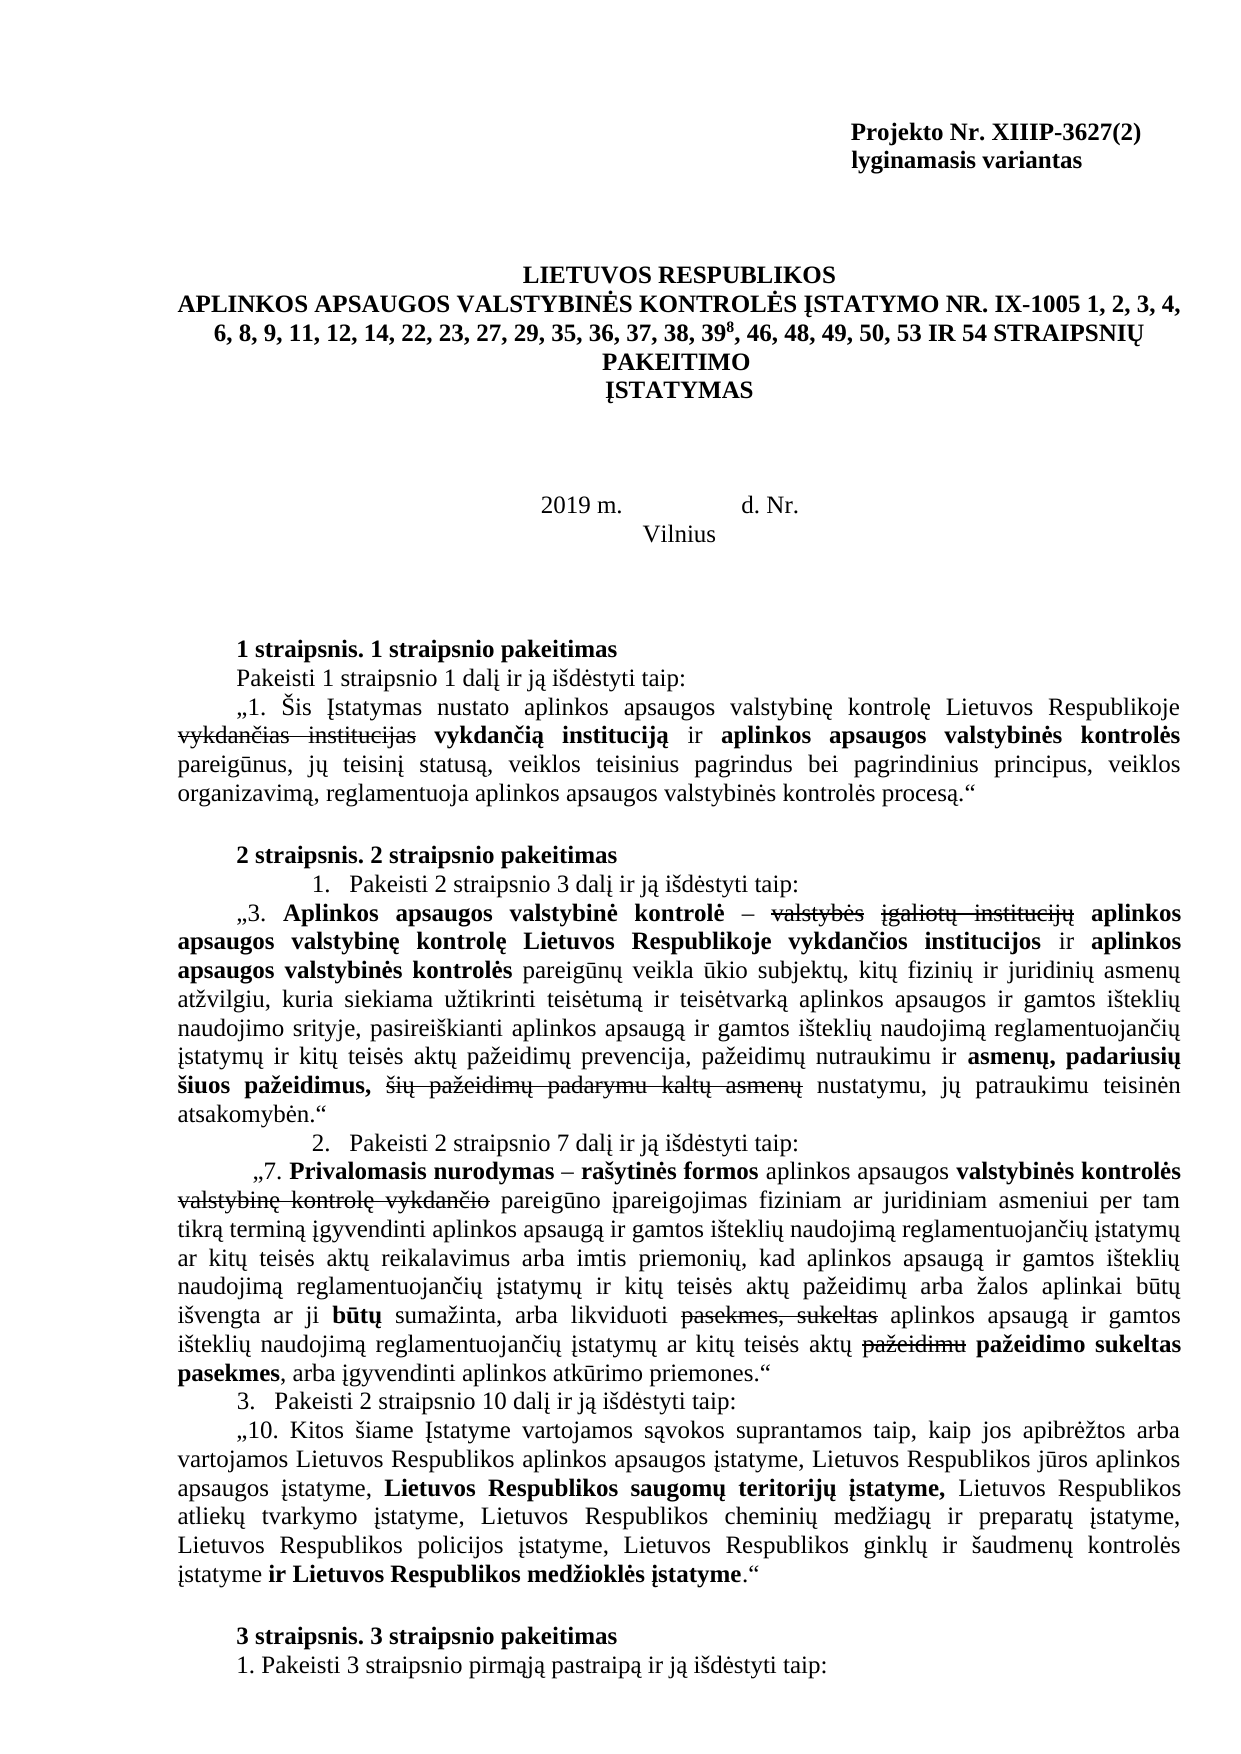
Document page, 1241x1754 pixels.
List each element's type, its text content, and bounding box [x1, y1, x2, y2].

text „10. Kitos šiame Įstatyme vartojamos sąvokos suprantamos taip, kaip jos apibrėžtos arba vartojamos Lietuvos Respublikos aplinkos apsaugos įstatyme, Lietuvos Respublikos jūros aplinkos apsaugos įstatyme, Lietuvos Respublikos saugomų teritorijų įstatyme, Lietuvos Respublikos atliekų tvarkymo įstatyme, Lietuvos Respublikos cheminių medžiagų ir preparatų įstatyme, Lietuvos Respublikos policijos įstatyme, Lietuvos Respublikos ginklų ir šaudmenų kontrolės įstatyme ir Lietuvos Respublikos medžioklės įstatyme.“ [177, 1415, 1181, 1588]
text Pakeisti 1 straipsnio 1 dalį ir ją išdėstyti taip: [177, 663, 1181, 692]
list Pakeisti 2 straipsnio 3 dalį ir ją išdėstyti taip: [312, 869, 1181, 898]
text lyginamasis variantas [177, 145, 1181, 174]
text 2 straipsnis. 2 straipsnio pakeitimas [236, 840, 1181, 869]
text 1 straipsnis. 1 straipsnio pakeitimas [236, 634, 1181, 663]
text APLINKOS APSAUGOS VALSTYBINĖS KONTROLĖS ĮSTATYMO NR. IX-1005 1, 2, 3, 4, 6, 8, 9, 11, 12, 14, 22, 23, 27, 29, 35, 36, 37, 38, 398, 46, 48, 49, 50, 53 IR 54 STRAIPSNIŲ PAKEITIMO [177, 289, 1181, 375]
text Projekto Nr. XIIIP-3627(2) [582, 117, 1181, 145]
text 3 straipsnis. 3 straipsnio pakeitimas [177, 1621, 1181, 1650]
list Pakeisti 2 straipsnio 7 dalį ir ją išdėstyti taip: [312, 1128, 1181, 1156]
text „7. Privalomasis nurodymas – rašytinės formos aplinkos apsaugos valstybinės kontrolės valstybinę kontrolę vykdančio pareigūno įpareigojimas fiziniam ar juridiniam asmeniui per tam tikrą terminą įgyvendinti aplinkos apsaugą ir gamtos išteklių naudojimą reglamentuojančių įstatymų ar kitų teisės aktų reikalavimus arba imtis priemonių, kad aplinkos apsaugą ir gamtos išteklių naudojimą reglamentuojančių įstatymų ir kitų teisės aktų pažeidimų arba žalos aplinkai būtų išvengta ar ji būtų sumažinta, arba likviduoti pasekmes, sukeltas aplinkos apsaugą ir gamtos išteklių naudojimą reglamentuojančių įstatymų ar kitų teisės aktų pažeidimu pažeidimo sukeltas pasekmes, arba įgyvendinti aplinkos atkūrimo priemones.“ [177, 1156, 1181, 1386]
text „1. Šis Įstatymas nustato aplinkos apsaugos valstybinę kontrolę Lietuvos Respublikoje vykdančias institucijas vykdančią instituciją ir aplinkos apsaugos valstybinės kontrolės pareigūnus, jų teisinį statusą, veiklos teisinius pagrindus bei pagrindinius principus, veiklos organizavimą, reglamentuoja aplinkos apsaugos valstybinės kontrolės procesą.“ [177, 692, 1181, 807]
text Vilnius [177, 519, 1181, 548]
text 2019 m. d. Nr. [177, 490, 1181, 519]
text „3. Aplinkos apsaugos valstybinė kontrolė – valstybės įgaliotų institucijų aplinkos apsaugos valstybinę kontrolę Lietuvos Respublikoje vykdančios institucijos ir aplinkos apsaugos valstybinės kontrolės pareigūnų veikla ūkio subjektų, kitų fizinių ir juridinių asmenų atžvilgiu, kuria siekiama užtikrinti teisėtumą ir teisėtvarką aplinkos apsaugos ir gamtos išteklių naudojimo srityje, pasireiškianti aplinkos apsaugą ir gamtos išteklių naudojimą reglamentuojančių įstatymų ir kitų teisės aktų pažeidimų prevencija, pažeidimų nutraukimu ir asmenų, padariusių šiuos pažeidimus, šių pažeidimų padarymu kaltų asmenų nustatymu, jų patraukimu teisinėn atsakomybėn.“ [177, 898, 1181, 1128]
text 1. Pakeisti 3 straipsnio pirmąją pastraipą ir ją išdėstyti taip: [177, 1650, 1181, 1679]
text LIETUVOS RESPUBLIKOS [177, 260, 1181, 289]
list Pakeisti 2 straipsnio 10 dalį ir ją išdėstyti taip: [237, 1386, 1181, 1415]
text ĮSTATYMAS [177, 375, 1181, 404]
